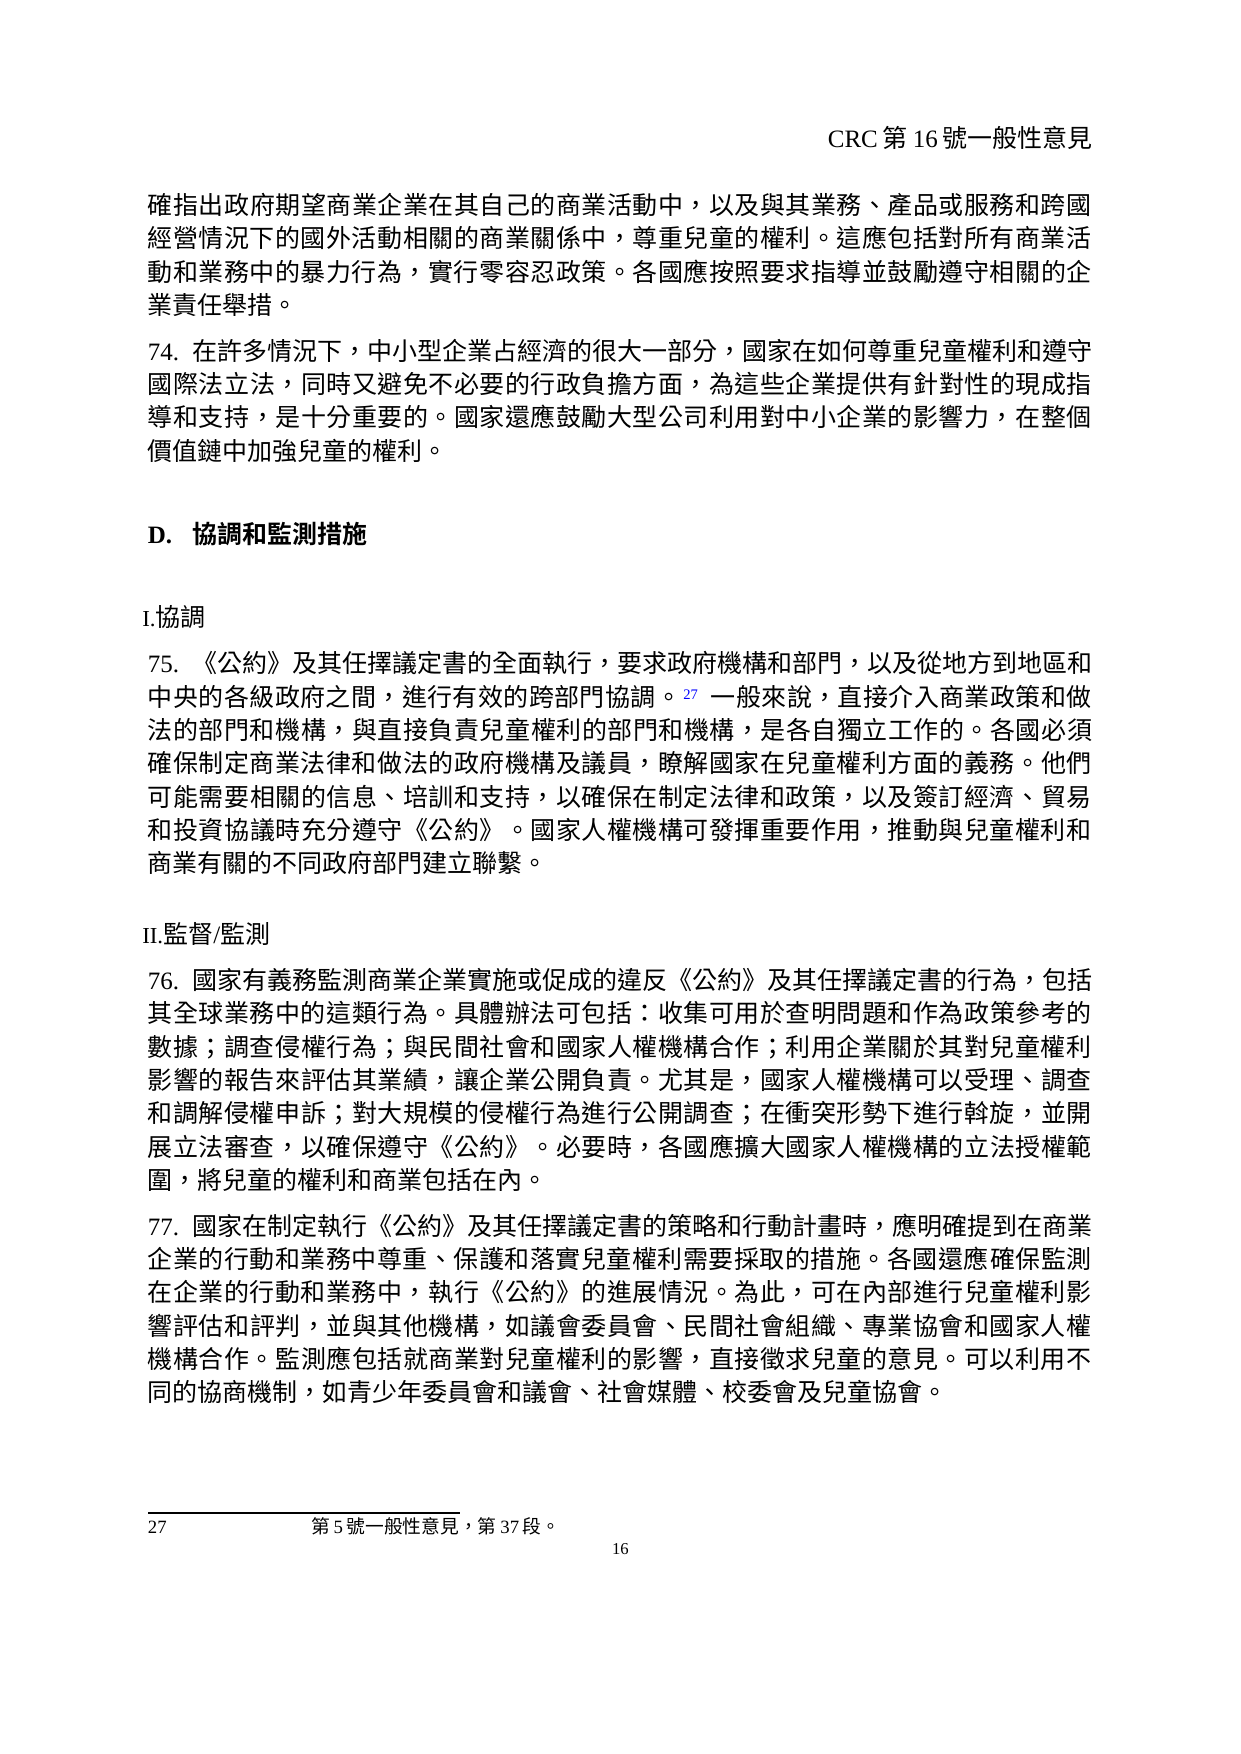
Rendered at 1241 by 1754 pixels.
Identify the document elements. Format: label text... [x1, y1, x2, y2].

text D. 協調和監測措施 [148, 517, 1092, 550]
list 協調 [142, 600, 1092, 633]
list 《公約》及其任擇議定書的全面執行，要求政府機構和部門，以及從地方到地區和中央的各級政府之間，進行有效的跨部門協調。 一般來說，直接介入商業政策和做法的部門和機構，與直接負責兒童權利的部門和機構，是各自獨立工作的。各國必須確保制定商業法律和做法的政府機構及議員，瞭解國家在兒童權利方面的義務。他們可能需要相關的信息、培訓和支持，以確保在制定法律和政策，以及簽訂經濟、貿易和投資協議時充分遵守《公約》。國家人權機構可發揮重要作用，推動與兒童權利和商業有關的不同政府部門建立聯繫。 [148, 646, 1093, 879]
list 確指出政府期望商業企業在其自己的商業活動中，以及與其業務、產品或服務和跨國經營情況下的國外活動相關的商業關係中，尊重兒童的權利。這應包括對所有商業活動和業務中的暴力行為，實行零容忍政策。各國應按照要求指導並鼓勵遵守相關的企業責任舉措。 [148, 188, 1093, 321]
list 監督/監測 [142, 917, 1092, 950]
list 國家有義務監測商業企業實施或促成的違反《公約》及其任擇議定書的行為，包括其全球業務中的這類行為。具體辦法可包括：收集可用於查明問題和作為政策參考的數據；調查侵權行為；與民間社會和國家人權機構合作；利用企業關於其對兒童權利影響的報告來評估其業績，讓企業公開負責。尤其是，國家人權機構可以受理、調查和調解侵權申訴；對大規模的侵權行為進行公開調查；在衝突形勢下進行斡旋，並開展立法審查，以確保遵守《公約》。必要時，各國應擴大國家人權機構的立法授權範圍，將兒童的權利和商業包括在內。 [148, 963, 1093, 1196]
list 第5號一般性意見，第37段。 [148, 1513, 974, 1538]
list 國家在制定執行《公約》及其任擇議定書的策略和行動計畫時，應明確提到在商業企業的行動和業務中尊重、保護和落實兒童權利需要採取的措施。各國還應確保監測在企業的行動和業務中，執行《公約》的進展情況。為此，可在內部進行兒童權利影響評估和評判，並與其他機構，如議會委員會、民間社會組織、專業協會和國家人權機構合作。監測應包括就商業對兒童權利的影響，直接徵求兒童的意見。可以利用不同的協商機制，如青少年委員會和議會、社會媒體、校委會及兒童協會。 [148, 1208, 1093, 1408]
list 在許多情況下，中小型企業占經濟的很大一部分，國家在如何尊重兒童權利和遵守國際法立法，同時又避免不必要的行政負擔方面，為這些企業提供有針對性的現成指導和支持，是十分重要的。國家還應鼓勵大型公司利用對中小企業的影響力，在整個價值鏈中加強兒童的權利。 [148, 333, 1093, 467]
